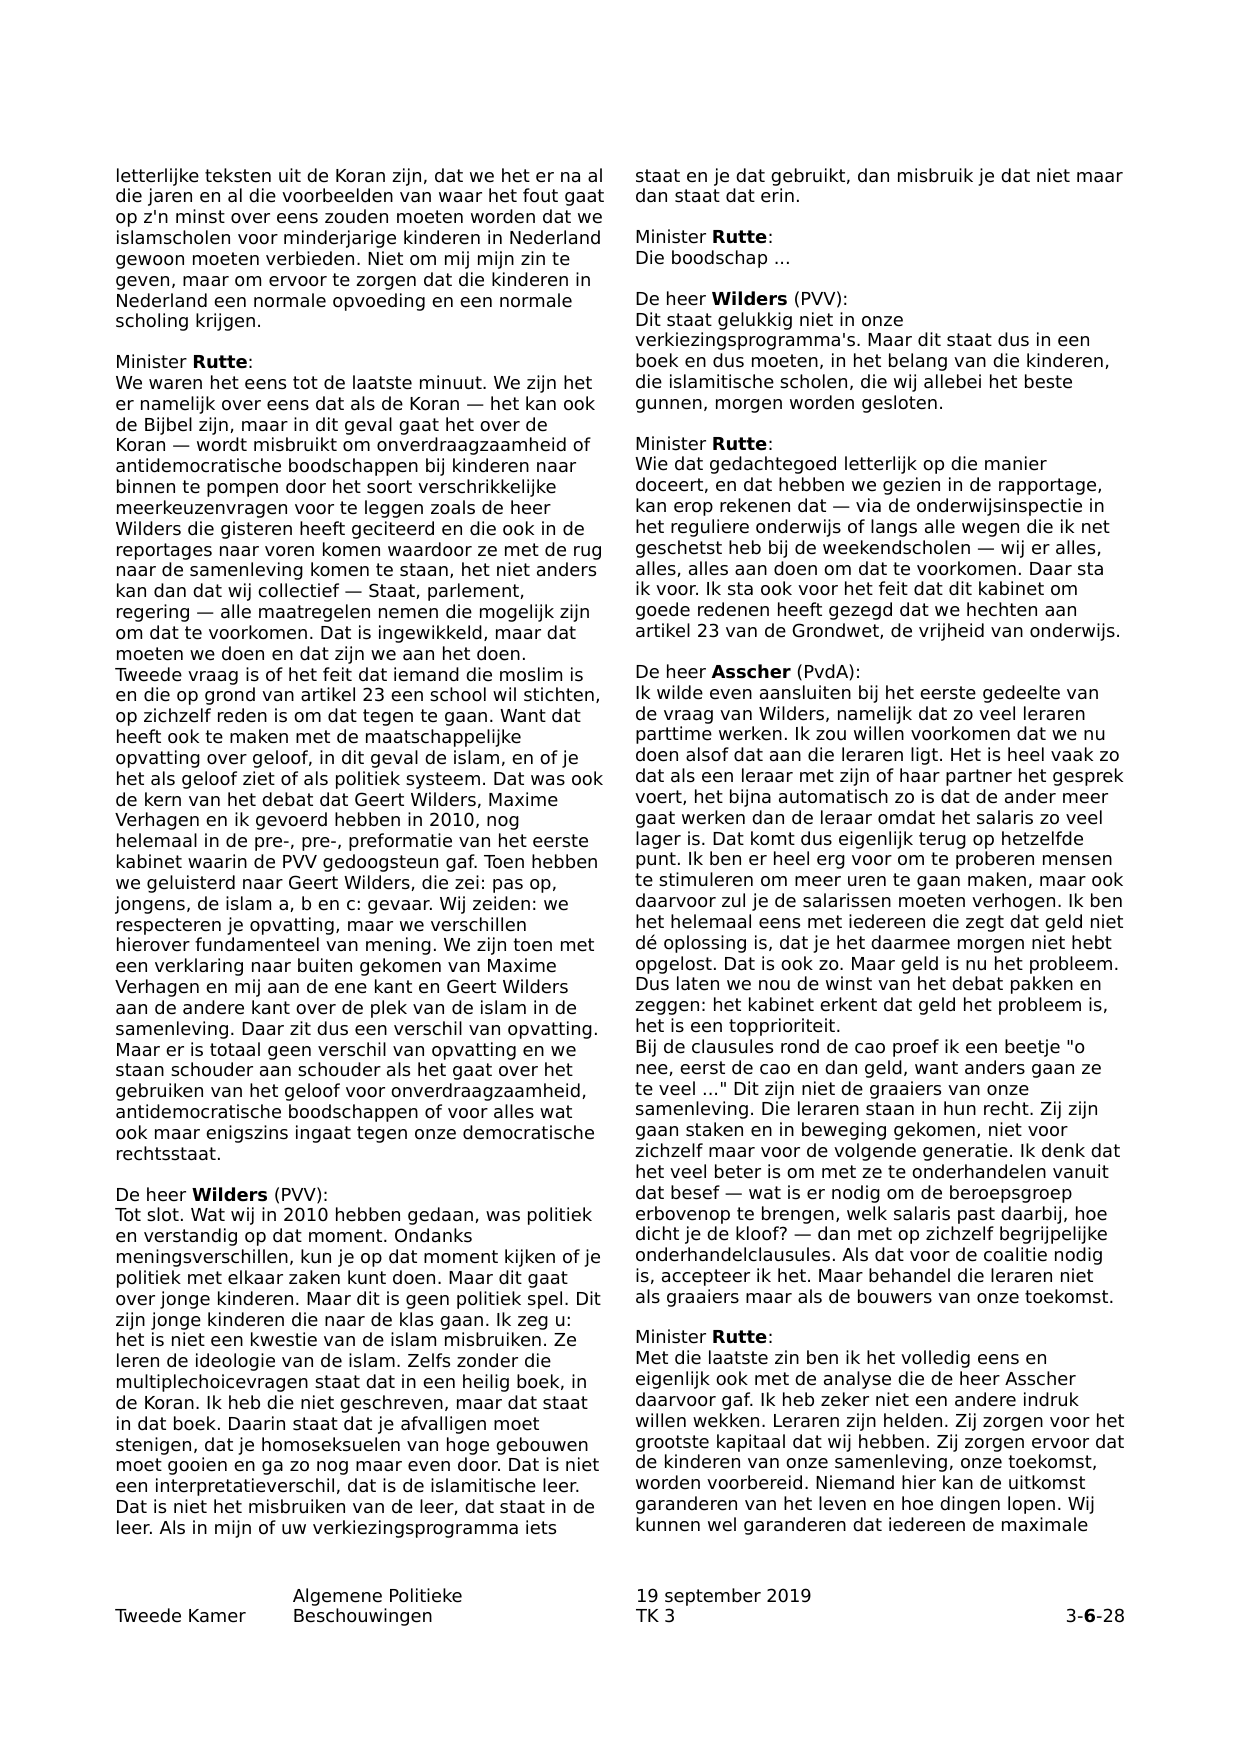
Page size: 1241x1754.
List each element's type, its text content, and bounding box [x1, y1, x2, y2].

text De heer Wilders (PVV): [115, 1184, 605, 1205]
text Wie dat gedachtegoed letterlijk op die manier doceert, en dat hebben we gezien in de rapportage, kan erop rekenen dat — via de onderwijsinspectie in het reguliere onderwijs of langs alle wegen die ik net geschetst heb bij de weekendscholen — wij er alles, alles, alles aan doen om dat te voorkomen. Daar sta ik voor. Ik sta ook voor het feit dat dit kabinet om goede redenen heeft gezegd dat we hechten aan artikel 23 van de Grondwet, de vrijheid van onderwijs. [635, 454, 1125, 642]
text Dit staat gelukkig niet in onze verkiezingsprogramma's. Maar dit staat dus in een boek en dus moeten, in het belang van die kinderen, die islamitische scholen, die wij allebei het beste gunnen, morgen worden gesloten. [635, 309, 1125, 413]
text Die boodschap ... [635, 248, 1125, 268]
text De heer Asscher (PvdA): [635, 662, 1125, 682]
text Bij de clausules rond de cao proef ik een beetje "o nee, eerst de cao en dan geld, want anders gaan ze te veel ..." Dit zijn niet de graaiers van onze samenleving. Die leraren staan in hun recht. Zij zijn gaan staken en in beweging gekomen, niet voor zichzelf maar voor de volgende generatie. Ik denk dat het veel beter is om met ze te onderhandelen vanuit dat besef — wat is er nodig om de beroepsgroep erbovenop te brengen, welk salaris past daarbij, hoe dicht je de kloof? — dan met op zichzelf begrijpelijke onderhandelclausules. Als dat voor de coalitie nodig is, accepteer ik het. Maar behandel die leraren niet als graaiers maar als de bouwers van onze toekomst. [635, 1037, 1125, 1307]
text Tweede vraag is of het feit dat iemand die moslim is en die op grond van artikel 23 een school wil stichten, op zichzelf reden is om dat tegen te gaan. Want dat heeft ook te maken met de maatschappelijke opvatting over geloof, in dit geval de islam, en of je het als geloof ziet of als politiek systeem. Dat was ook de kern van het debat dat Geert Wilders, Maxime Verhagen en ik gevoerd hebben in 2010, nog helemaal in de pre-, pre-, preformatie van het eerste kabinet waarin de PVV gedoogsteun gaf. Toen hebben we geluisterd naar Geert Wilders, die zei: pas op, jongens, de islam a, b en c: gevaar. Wij zeiden: we respecteren je opvatting, maar we verschillen hierover fundamenteel van mening. We zijn toen met een verklaring naar buiten gekomen van Maxime Verhagen en mij aan de ene kant en Geert Wilders aan de andere kant over de plek van de islam in de samenleving. Daar zit dus een verschil van opvatting. Maar er is totaal geen verschil van opvatting en we staan schouder aan schouder als het gaat over het gebruiken van het geloof voor onverdraagzaamheid, antidemocratische boodschappen of voor alles wat ook maar enigszins ingaat tegen onze democratische rechtsstaat. [115, 664, 605, 1164]
text staat en je dat gebruikt, dan misbruik je dat niet maar dan staat dat erin. [635, 165, 1125, 207]
text Minister Rutte: [635, 433, 1125, 454]
text Minister Rutte: [115, 352, 605, 373]
text Minister Rutte: [635, 227, 1125, 248]
text Tot slot. Wat wij in 2010 hebben gedaan, was politiek en verstandig op dat moment. Ondanks meningsverschillen, kun je op dat moment kijken of je politiek met elkaar zaken kunt doen. Maar dit gaat over jonge kinderen. Maar dit is geen politiek spel. Dit zijn jonge kinderen die naar de klas gaan. Ik zeg u: het is niet een kwestie van de islam misbruiken. Ze leren de ideologie van de islam. Zelfs zonder die multiplechoicevragen staat dat in een heilig boek, in de Koran. Ik heb die niet geschreven, maar dat staat in dat boek. Daarin staat dat je afvalligen moet stenigen, dat je homoseksuelen van hoge gebouwen moet gooien en ga zo nog maar even door. Dat is niet een interpretatieverschil, dat is de islamitische leer. Dat is niet het misbruiken van de leer, dat staat in de leer. Als in mijn of uw verkiezingsprogramma iets [115, 1205, 605, 1538]
text De heer Wilders (PVV): [635, 288, 1125, 309]
text Ik wilde even aansluiten bij het eerste gedeelte van de vraag van Wilders, namelijk dat zo veel leraren parttime werken. Ik zou willen voorkomen dat we nu doen alsof dat aan die leraren ligt. Het is heel vaak zo dat als een leraar met zijn of haar partner het gesprek voert, het bijna automatisch zo is dat de ander meer gaat werken dan de leraar omdat het salaris zo veel lager is. Dat komt dus eigenlijk terug op hetzelfde punt. Ik ben er heel erg voor om te proberen mensen te stimuleren om meer uren te gaan maken, maar ook daarvoor zul je de salarissen moeten verhogen. Ik ben het helemaal eens met iedereen die zegt dat geld niet dé oplossing is, dat je het daarmee morgen niet hebt opgelost. Dat is ook zo. Maar geld is nu het probleem. Dus laten we nou de winst van het debat pakken en zeggen: het kabinet erkent dat geld het probleem is, het is een topprioriteit. [635, 682, 1125, 1037]
text Minister Rutte: [635, 1327, 1125, 1348]
text Met die laatste zin ben ik het volledig eens en eigenlijk ook met de analyse die de heer Asscher daarvoor gaf. Ik heb zeker niet een andere indruk willen wekken. Leraren zijn helden. Zij zorgen voor het grootste kapitaal dat wij hebben. Zij zorgen ervoor dat de kinderen van onze samenleving, onze toekomst, worden voorbereid. Niemand hier kan de uitkomst garanderen van het leven en hoe dingen lopen. Wij kunnen wel garanderen dat iedereen de maximale [635, 1348, 1125, 1536]
text We waren het eens tot de laatste minuut. We zijn het er namelijk over eens dat als de Koran — het kan ook de Bijbel zijn, maar in dit geval gaat het over de Koran — wordt misbruikt om onverdraagzaamheid of antidemocratische boodschappen bij kinderen naar binnen te pompen door het soort verschrikkelijke meerkeuzenvragen voor te leggen zoals de heer Wilders die gisteren heeft geciteerd en die ook in de reportages naar voren komen waardoor ze met de rug naar de samenleving komen te staan, het niet anders kan dan dat wij collectief — Staat, parlement, regering — alle maatregelen nemen die mogelijk zijn om dat te voorkomen. Dat is ingewikkeld, maar dat moeten we doen en dat zijn we aan het doen. [115, 373, 605, 664]
text letterlijke teksten uit de Koran zijn, dat we het er na al die jaren en al die voorbeelden van waar het fout gaat op z'n minst over eens zouden moeten worden dat we islamscholen voor minderjarige kinderen in Nederland gewoon moeten verbieden. Niet om mij mijn zin te geven, maar om ervoor te zorgen dat die kinderen in Nederland een normale opvoeding en een normale scholing krijgen. [115, 165, 605, 332]
